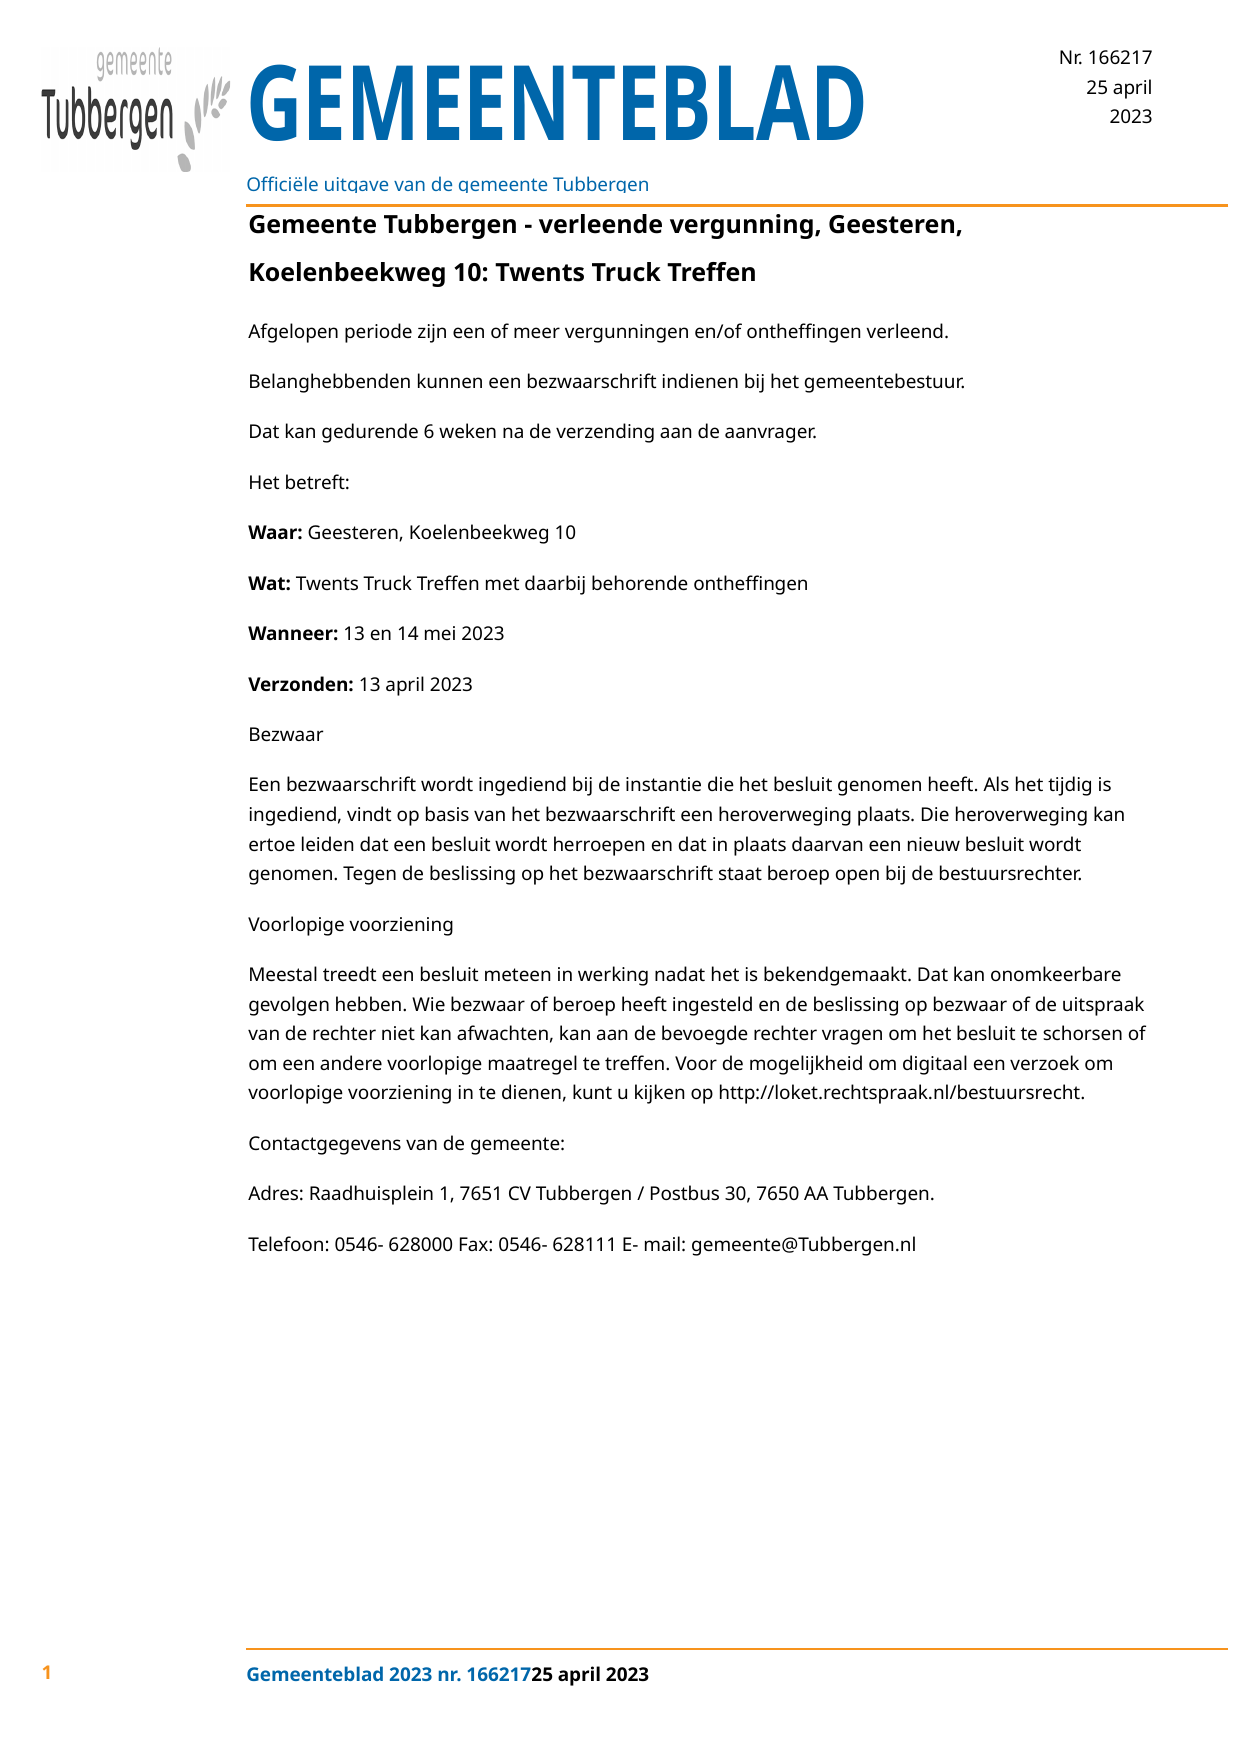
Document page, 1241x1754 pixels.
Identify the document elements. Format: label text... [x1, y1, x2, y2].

text Meestal treedt een besluit meteen in werking nadat het is bekendgemaakt. Dat kan onomkeerbare gevolgen hebben. Wie bezwaar of beroep heeft ingesteld en de beslissing op bezwaar of de uitspraak van de rechter niet kan afwachten, kan aan de bevoegde rechter vragen om het besluit te schorsen of om een andere voorlopige maatregel te treffen. Voor de mogelijkheid om digitaal een verzoek om voorlopige voorziening in te dienen, kunt u kijken op http://loket.rechtspraak.nl/bestuursrecht. [248, 961, 1152, 1105]
text Dat kan gedurende 6 weken na de verzending aan de aanvrager. [248, 419, 1152, 444]
text Gemeente Tubbergen - verleende vergunning, Geesteren, Koelenbeekweg 10: Twents Truck Treffen [248, 207, 1152, 288]
text Bezwaar [248, 721, 1152, 747]
text Wanneer: 13 en 14 mei 2023 [248, 620, 1152, 646]
text Telefoon: 0546- 628000 Fax: 0546- 628111 E- mail: gemeente@Tubbergen.nl [248, 1231, 1152, 1257]
text Voorlopige voorziening [248, 911, 1152, 937]
text Afgelopen periode zijn een of meer vergunningen en/of ontheffingen verleend. [248, 318, 1152, 344]
text Het betreft: [248, 469, 1152, 495]
text Belanghebbenden kunnen een bezwaarschrift indienen bij het gemeentebestuur. [248, 368, 1152, 394]
text Contactgegevens van de gemeente: [248, 1130, 1152, 1156]
text Een bezwaarschrift wordt ingediend bij de instantie die het besluit genomen heeft. Als het tijdig is ingediend, vindt op basis van het bezwaarschrift een heroverweging plaats. Die heroverweging kan ertoe leiden dat een besluit wordt herroepen en dat in plaats daarvan een nieuw besluit wordt genomen. Tegen de beslissing op het bezwaarschrift staat beroep open bij de bestuursrechter. [248, 772, 1152, 886]
text Wat: Twents Truck Treffen met daarbij behorende ontheffingen [248, 570, 1152, 596]
text Waar: Geesteren, Koelenbeekweg 10 [248, 519, 1152, 545]
text Adres: Raadhuisplein 1, 7651 CV Tubbergen / Postbus 30, 7650 AA Tubbergen. [248, 1180, 1152, 1206]
text Verzonden: 13 april 2023 [248, 671, 1152, 697]
picture [41, 47, 231, 172]
